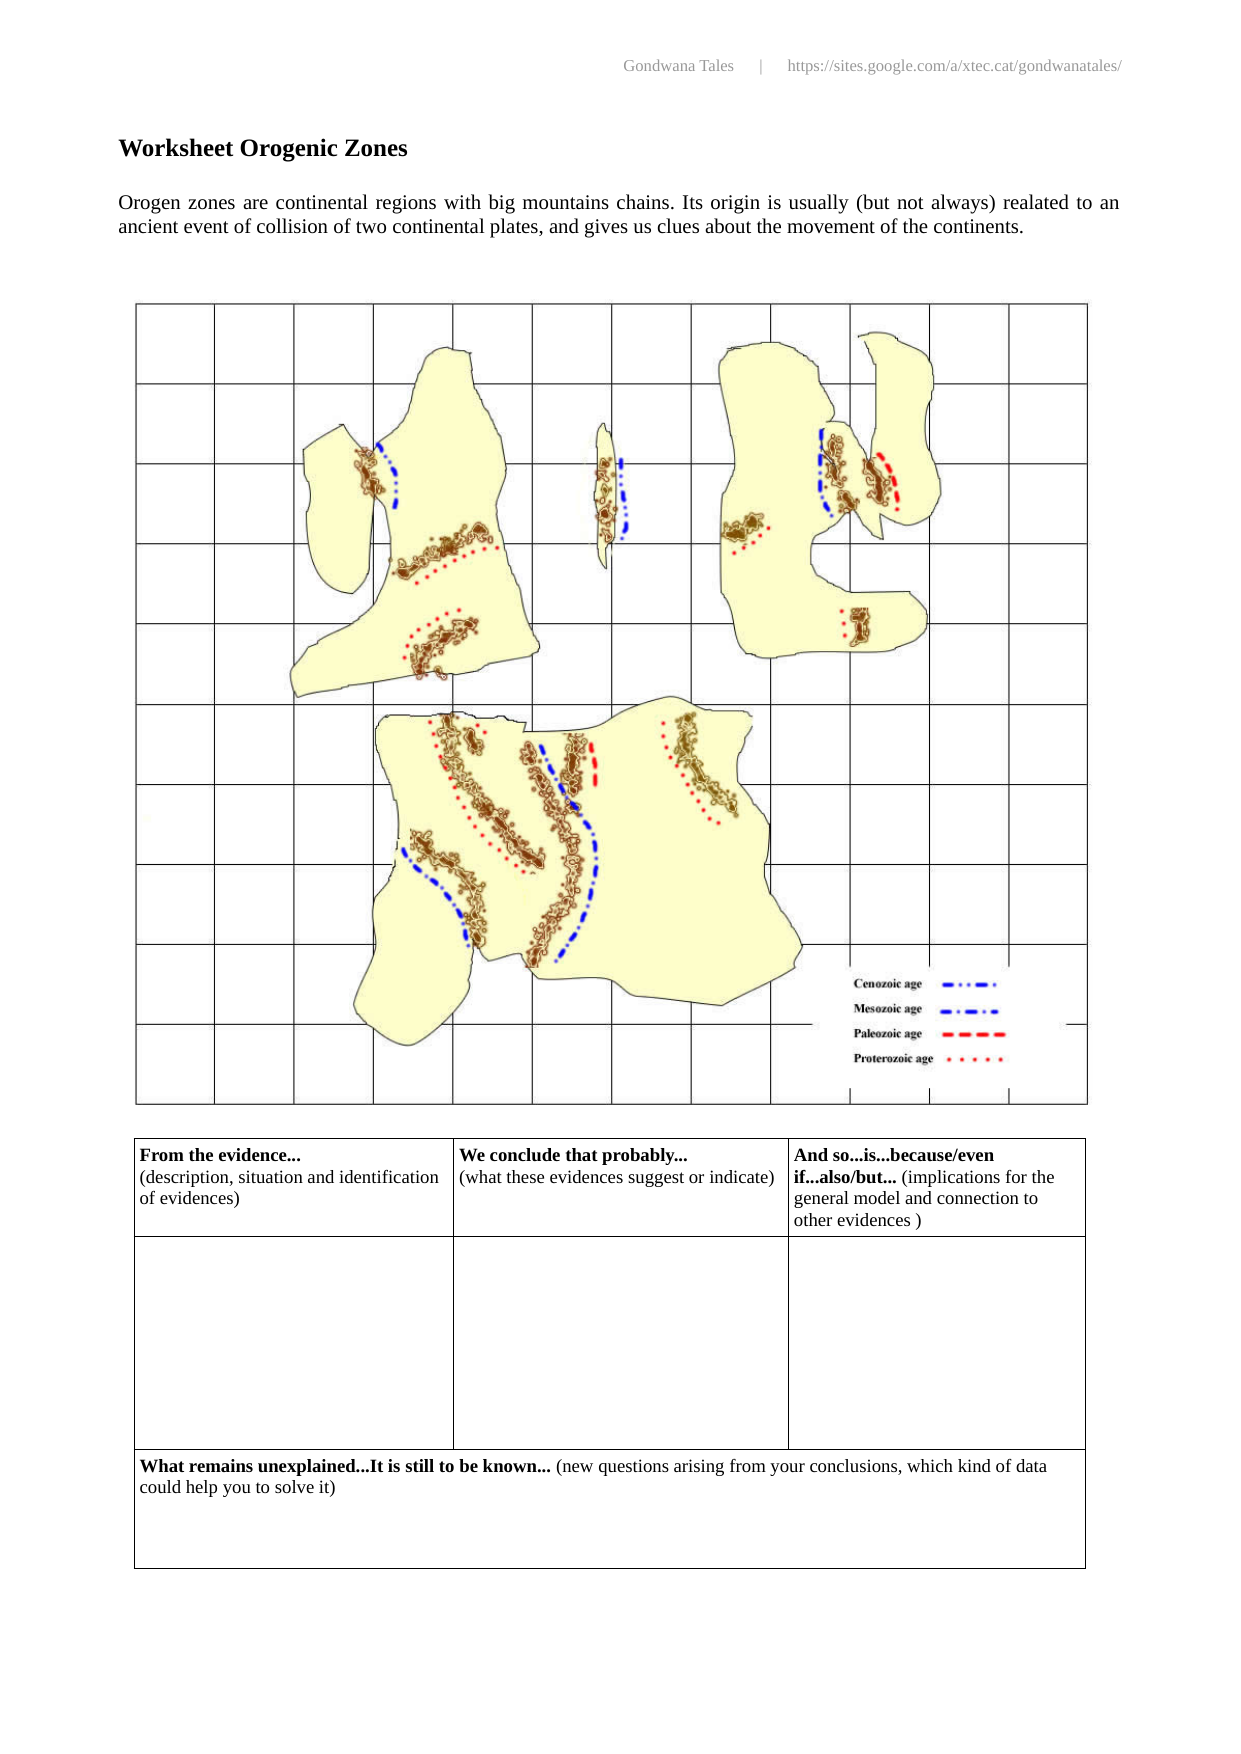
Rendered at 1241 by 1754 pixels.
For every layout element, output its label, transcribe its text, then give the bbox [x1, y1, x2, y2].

text Worksheet Orogenic Zones [118, 133, 1122, 162]
picture [118, 291, 1123, 1110]
table_cell [135, 1237, 453, 1449]
table_header And so...is...because/even if...also/but... (implications for the general model and connection to other evidences ) [789, 1139, 1085, 1236]
table_cell What remains unexplained...It is still to be known... (new questions arising from your conclusions, which kind of data could help you to solve it) [135, 1450, 1085, 1568]
text Orogen zones are continental regions with big mountains chains. Its origin is usually (but not always) realated to an ancient event of collision of two continental plates, and gives us clues about the movement of the continents. [118, 190, 1122, 238]
table_cell [789, 1237, 1085, 1449]
table_header We conclude that probably... (what these evidences suggest or indicate) [454, 1139, 788, 1236]
table_cell [454, 1237, 788, 1449]
table_header From the evidence... (description, situation and identification of evidences) [135, 1139, 453, 1236]
